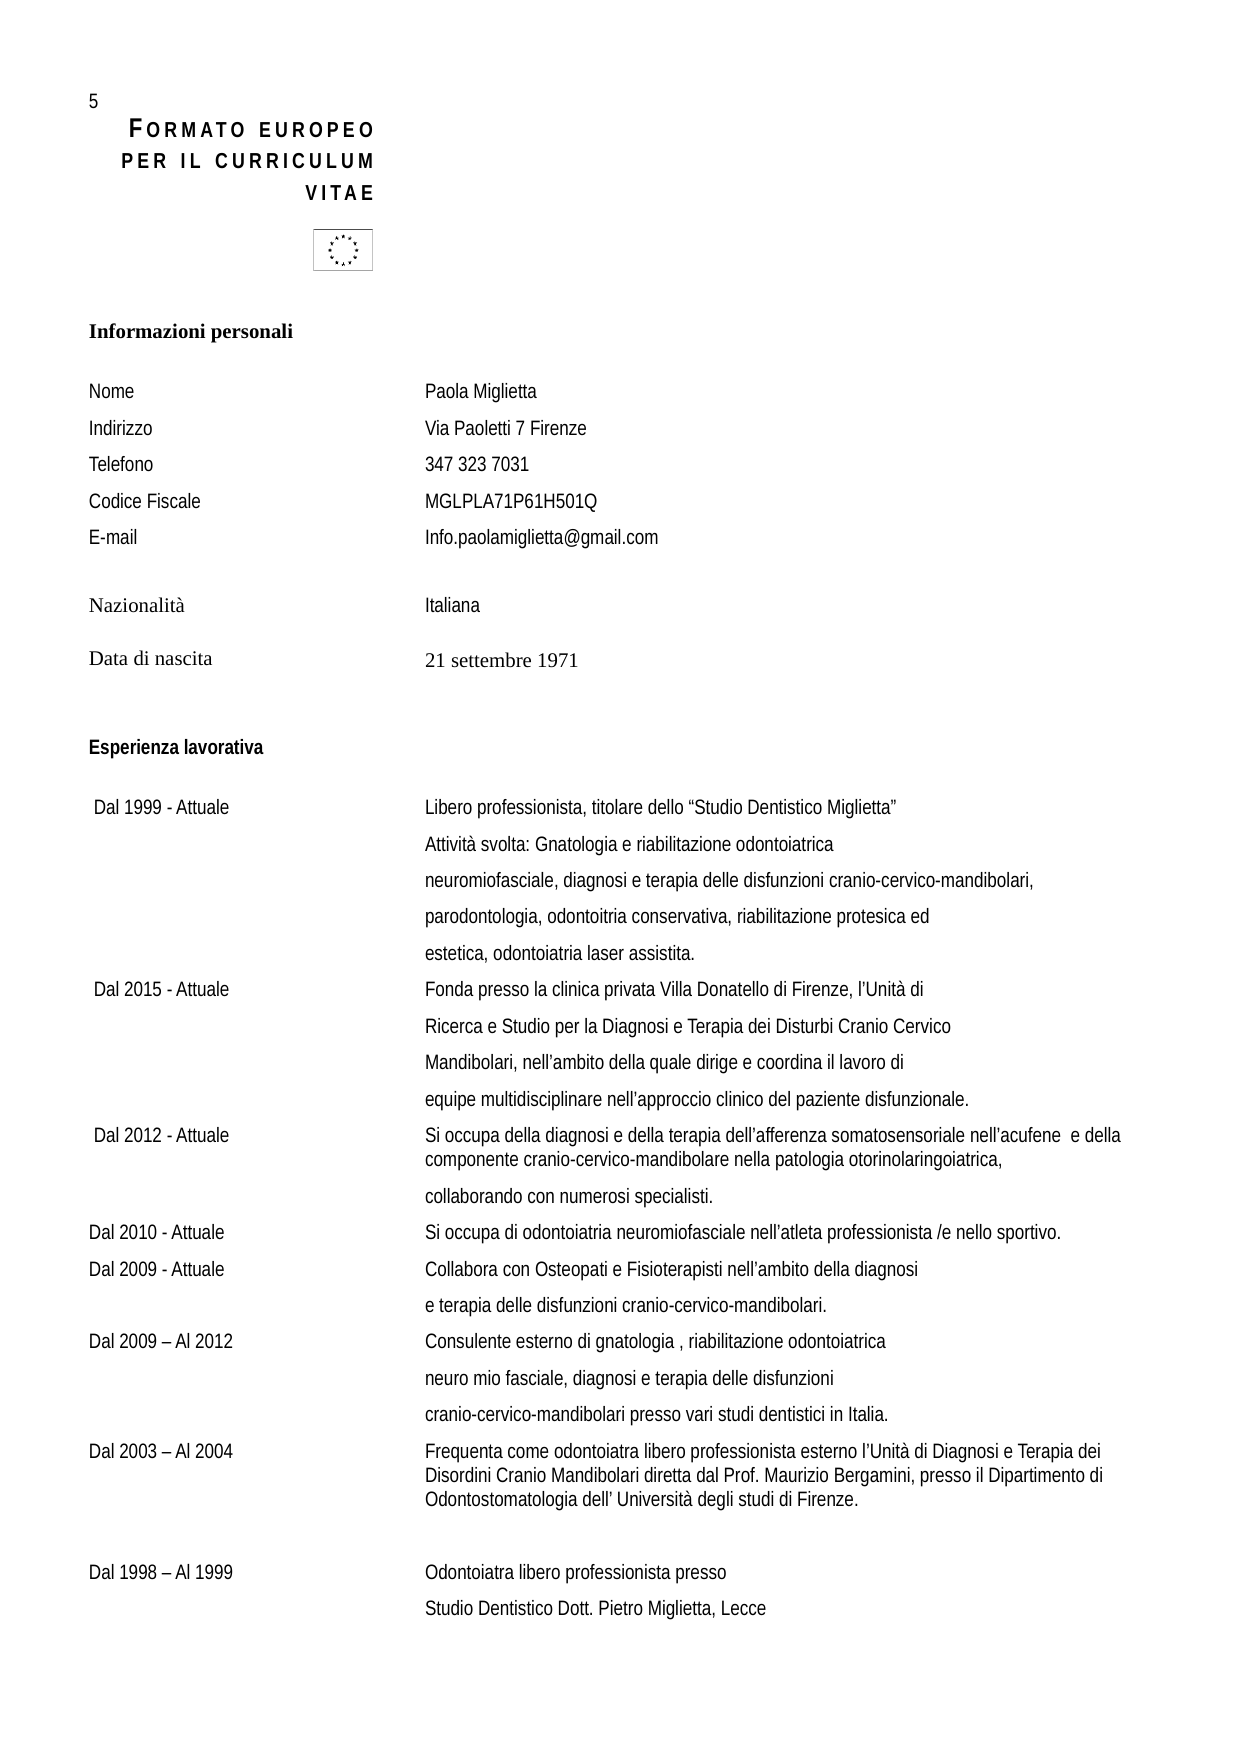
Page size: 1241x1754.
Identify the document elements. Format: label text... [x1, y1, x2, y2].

table_cell Consulente esterno di gnatologia , riabilitazione odontoiatrica neuro mio fasciale, diagnosi e terapia delle disfunzioni cranio-cervico-mandibolari presso vari studi dentistici in Italia. [414, 1330, 1167, 1439]
table_header Nome [78, 379, 384, 416]
table_cell Info.paolamiglietta@gmail.com [414, 525, 1167, 562]
table_header Data di nascita [78, 646, 384, 683]
text 5 [89, 89, 1053, 113]
table_cell Si occupa di odontoiatria neuromiofasciale nell’atleta professionista /e nello sportivo. [414, 1220, 1167, 1257]
table_cell Dal 2010 - Attuale [78, 1220, 384, 1257]
table_cell Dal 2015 - Attuale [78, 978, 384, 1123]
table_cell Odontoiatra libero professionista presso Studio Dentistico Dott. Pietro Miglietta, Lecce [414, 1523, 1167, 1633]
table_cell Frequenta come odontoiatra libero professionista esterno l’Unità di Diagnosi e Terapia dei Disordini Cranio Mandibolari diretta dal Prof. Maurizio Bergamini, presso il Dipartimento di Odontostomatologia dell’ Università degli studi di Firenze. [414, 1439, 1167, 1523]
table_header [384, 379, 413, 416]
table_cell 347 323 7031 [414, 452, 1167, 489]
table_cell Dal 2003 – Al 2004 [78, 1439, 384, 1523]
table_cell Si occupa della diagnosi e della terapia dell’afferenza somatosensoriale nell’acufene e della componente cranio-cervico-mandibolare nella patologia otorinolaringoiatrica, collaborando con numerosi specialisti. [414, 1123, 1167, 1220]
table_header 21 settembre 1971 [414, 646, 1167, 683]
table_cell Indirizzo [78, 416, 384, 452]
table_cell [384, 1330, 413, 1439]
table_header Informazioni personali [78, 319, 384, 355]
table_header [384, 795, 413, 977]
table_header [384, 646, 413, 683]
table_cell [384, 1220, 413, 1257]
table_cell [384, 452, 413, 489]
table_header Paola Miglietta [414, 379, 1167, 416]
table_cell [384, 1439, 413, 1523]
table_cell [384, 416, 413, 452]
table_cell E-mail [78, 525, 384, 562]
table_header Formato europeo per il curriculum vitae [78, 113, 384, 271]
table_cell [384, 1123, 413, 1220]
table_cell Via Paoletti 7 Firenze [414, 416, 1167, 452]
table_cell [384, 525, 413, 562]
table_cell [384, 1257, 413, 1329]
table_cell [384, 1523, 413, 1633]
table_header Nazionalità [78, 593, 384, 630]
table_cell Fonda presso la clinica privata Villa Donatello di Firenze, l’Unità di Ricerca e Studio per la Diagnosi e Terapia dei Disturbi Cranio Cervico Mandibolari, nell’ambito della quale dirige e coordina il lavoro di equipe multidisciplinare nell’approccio clinico del paziente disfunzionale. [414, 978, 1167, 1123]
table_header Dal 1999 - Attuale [78, 795, 384, 977]
table_cell Codice Fiscale [78, 489, 384, 525]
table_cell Collabora con Osteopati e Fisioterapisti nell’ambito della diagnosi e terapia delle disfunzioni cranio-cervico-mandibolari. [414, 1257, 1167, 1329]
table_cell MGLPLA71P61H501Q [414, 489, 1167, 525]
table_header Esperienza lavorativa [78, 735, 384, 771]
table_cell Telefono [78, 452, 384, 489]
table_cell [384, 978, 413, 1123]
table_cell Dal 2012 - Attuale [78, 1123, 384, 1220]
table_cell Dal 1998 – Al 1999 [78, 1523, 384, 1633]
table_header Libero professionista, titolare dello “Studio Dentistico Miglietta” Attività svolta: Gnatologia e riabilitazione odontoiatrica neuromiofasciale, diagnosi e terapia delle disfunzioni cranio-cervico-mandibolari, parodontologia, odontoitria conservativa, riabilitazione protesica ed estetica, odontoiatria laser assistita. [414, 795, 1167, 977]
table_header Italiana [414, 593, 1167, 630]
table_cell Dal 2009 - Attuale [78, 1257, 384, 1329]
table_header [384, 593, 413, 630]
table_cell Dal 2009 – Al 2012 [78, 1330, 384, 1439]
table_cell [384, 489, 413, 525]
